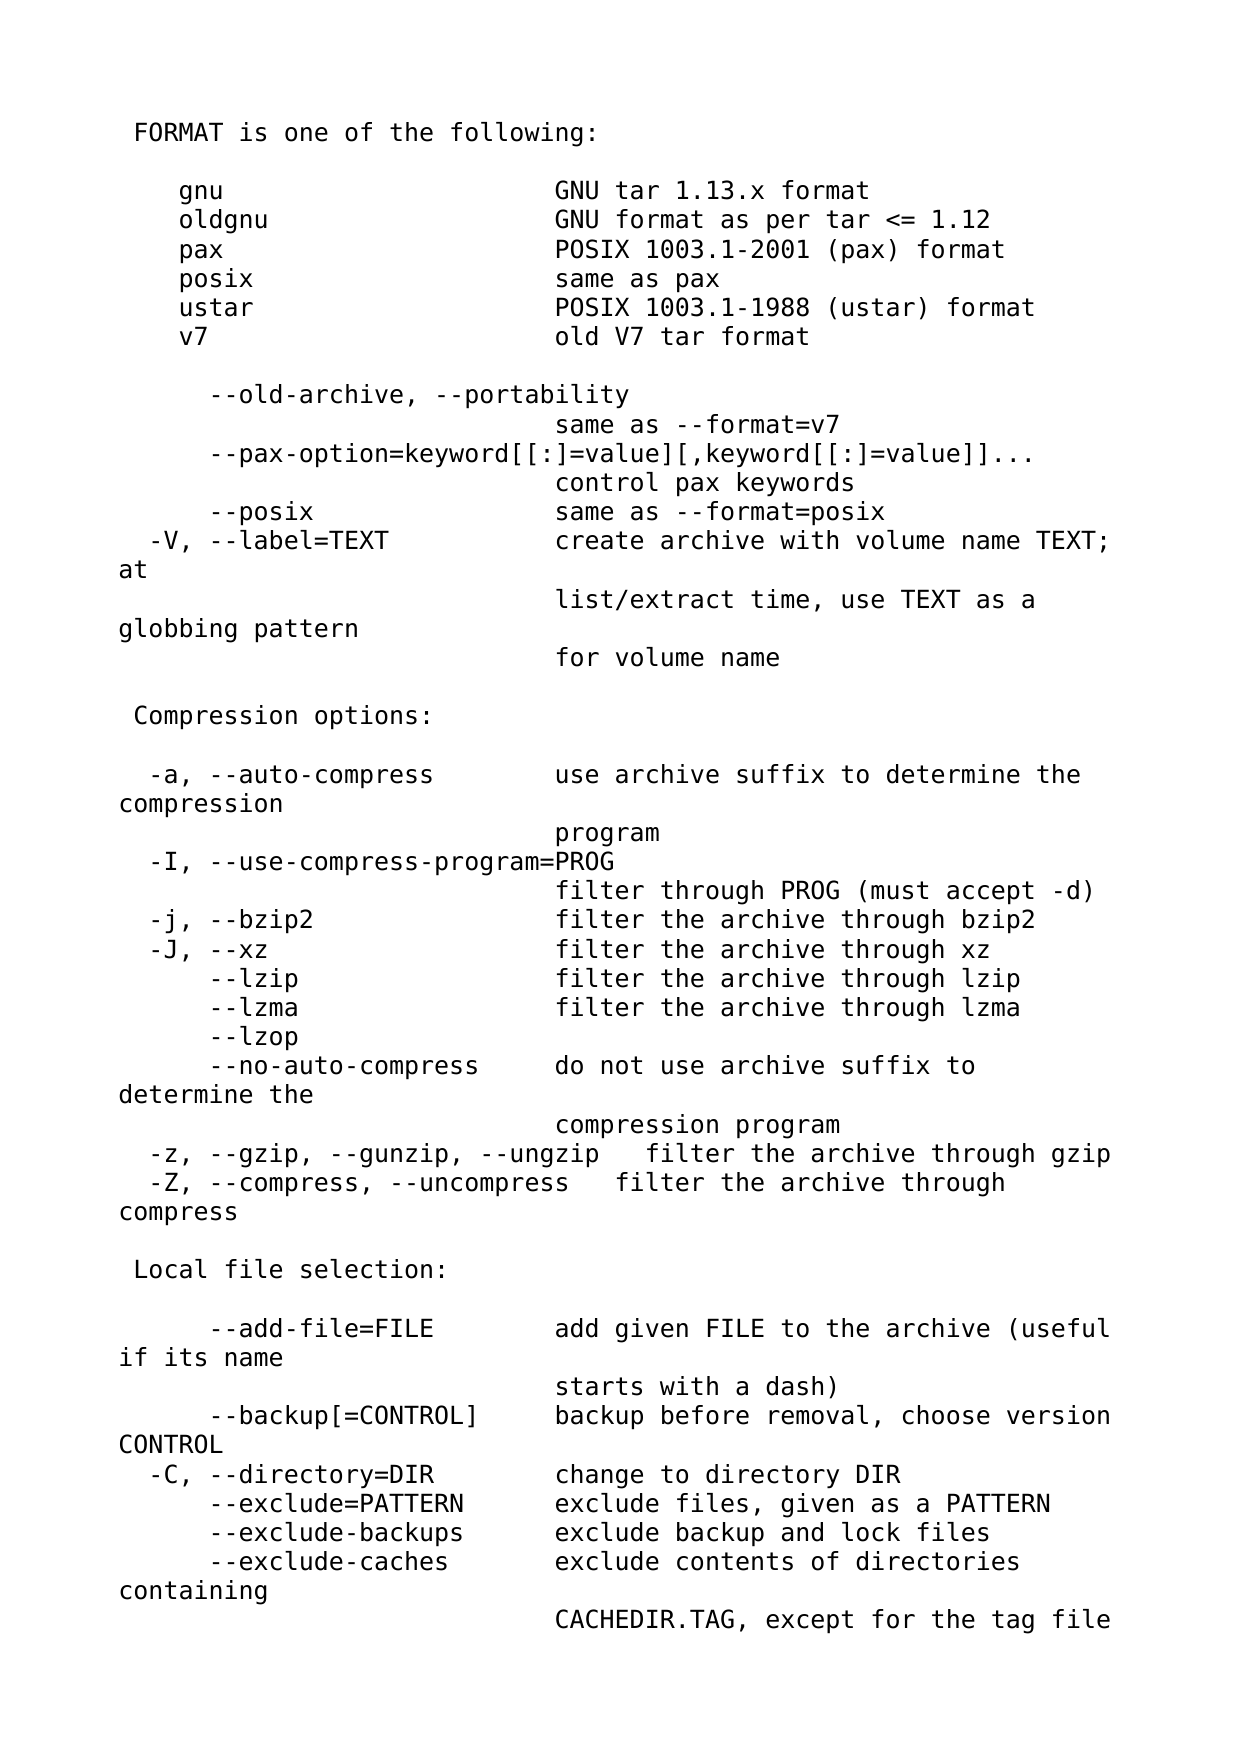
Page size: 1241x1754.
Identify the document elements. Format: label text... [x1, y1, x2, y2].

text FORMAT is one of the following: gnu GNU tar 1.13.x format oldgnu GNU format as per tar <= 1.12 pax POSIX 1003.1-2001 (pax) format posix same as pax ustar POSIX 1003.1-1988 (ustar) format v7 old V7 tar format --old-archive, --portability same as --format=v7 --pax-option=keyword[[:]=value][,keyword[[:]=value]]... control pax keywords --posix same as --format=posix -V, --label=TEXT create archive with volume name TEXT; at list/extract time, use TEXT as a globbing pattern for volume name Compression options: -a, --auto-compress use archive suffix to determine the compression program -I, --use-compress-program=PROG filter through PROG (must accept -d) -j, --bzip2 filter the archive through bzip2 -J, --xz filter the archive through xz --lzip filter the archive through lzip --lzma filter the archive through lzma --lzop --no-auto-compress do not use archive suffix to determine the compression program -z, --gzip, --gunzip, --ungzip filter the archive through gzip -Z, --compress, --uncompress filter the archive through compress Local file selection: --add-file=FILE add given FILE to the archive (useful if its name starts with a dash) --backup[=CONTROL] backup before removal, choose version CONTROL -C, --directory=DIR change to directory DIR --exclude=PATTERN exclude files, given as a PATTERN --exclude-backups exclude backup and lock files --exclude-caches exclude contents of directories containing CACHEDIR.TAG, except for the tag file [118, 118, 1122, 1635]
